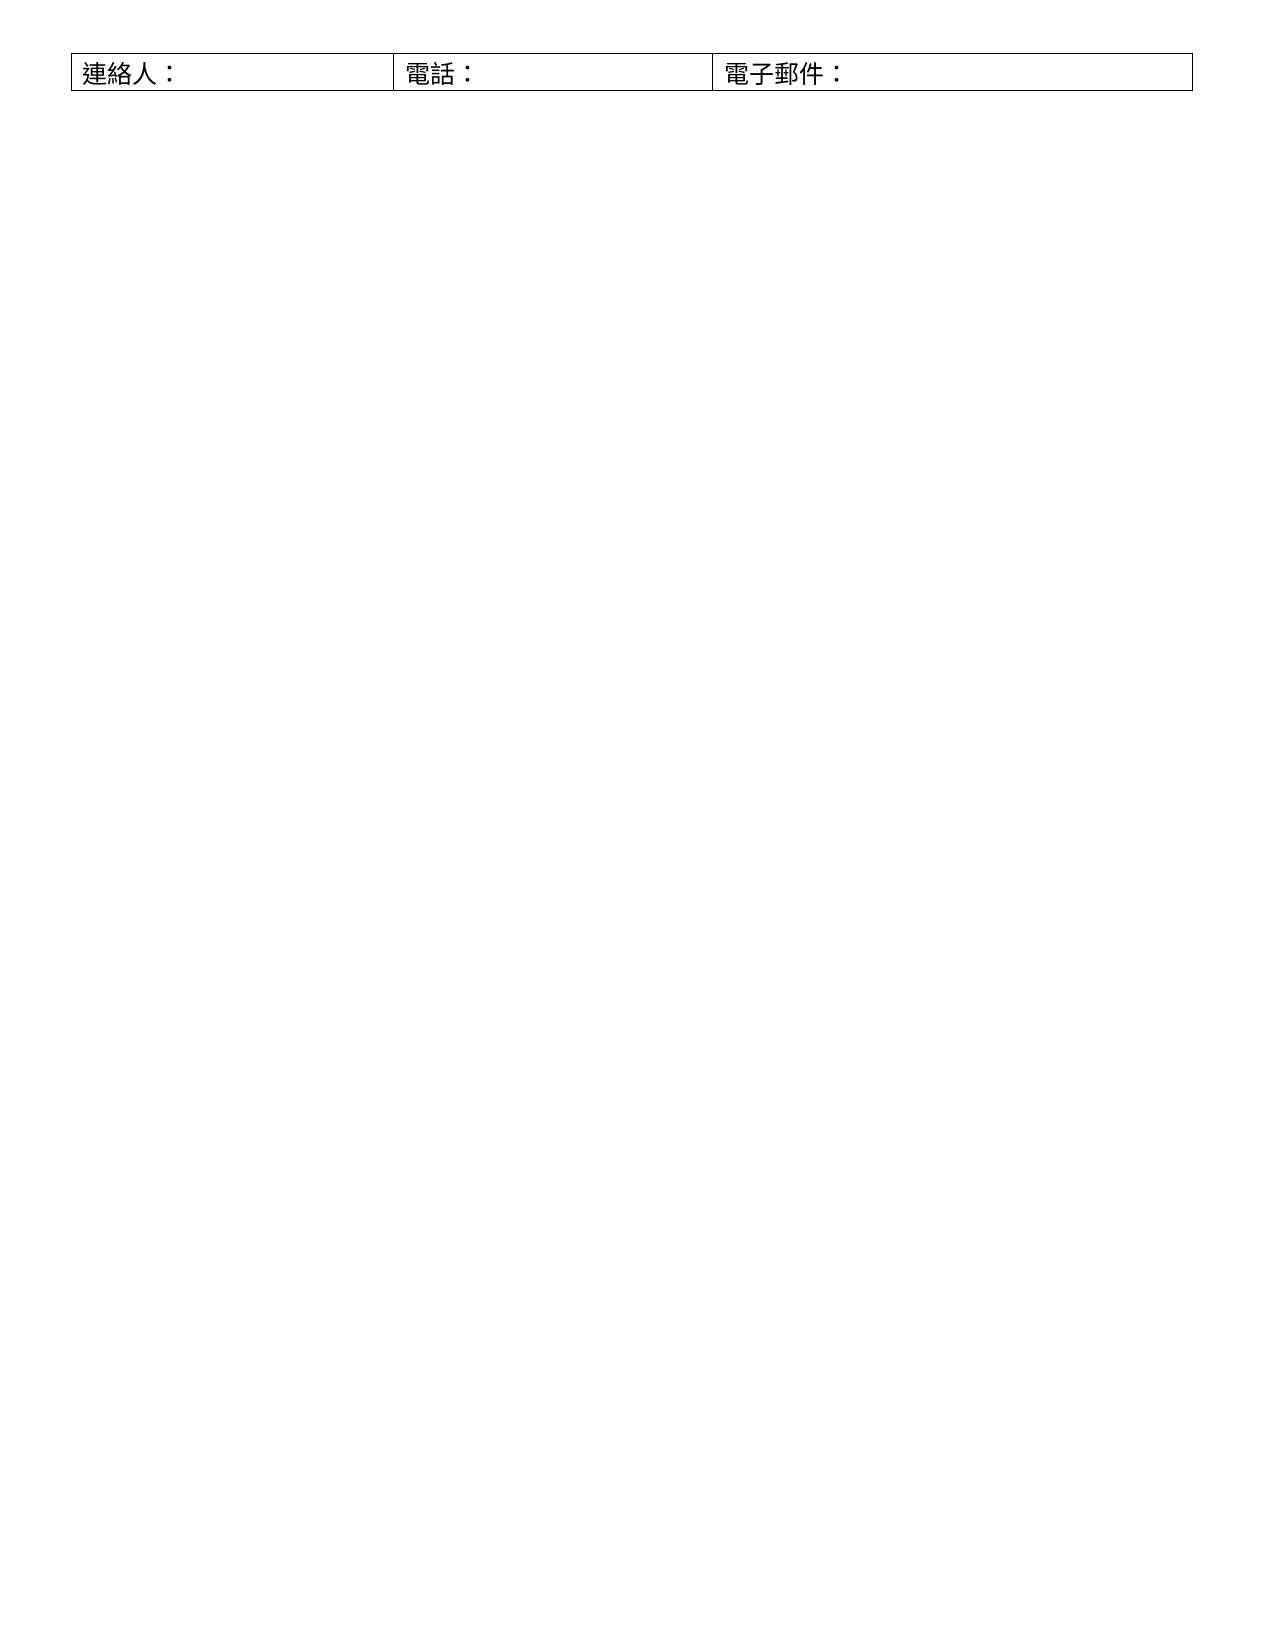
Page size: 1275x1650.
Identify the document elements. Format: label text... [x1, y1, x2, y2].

table_cell 電子郵件： [713, 54, 1192, 90]
table_cell 連絡人： [72, 54, 393, 90]
table_cell 電話： [394, 54, 712, 90]
